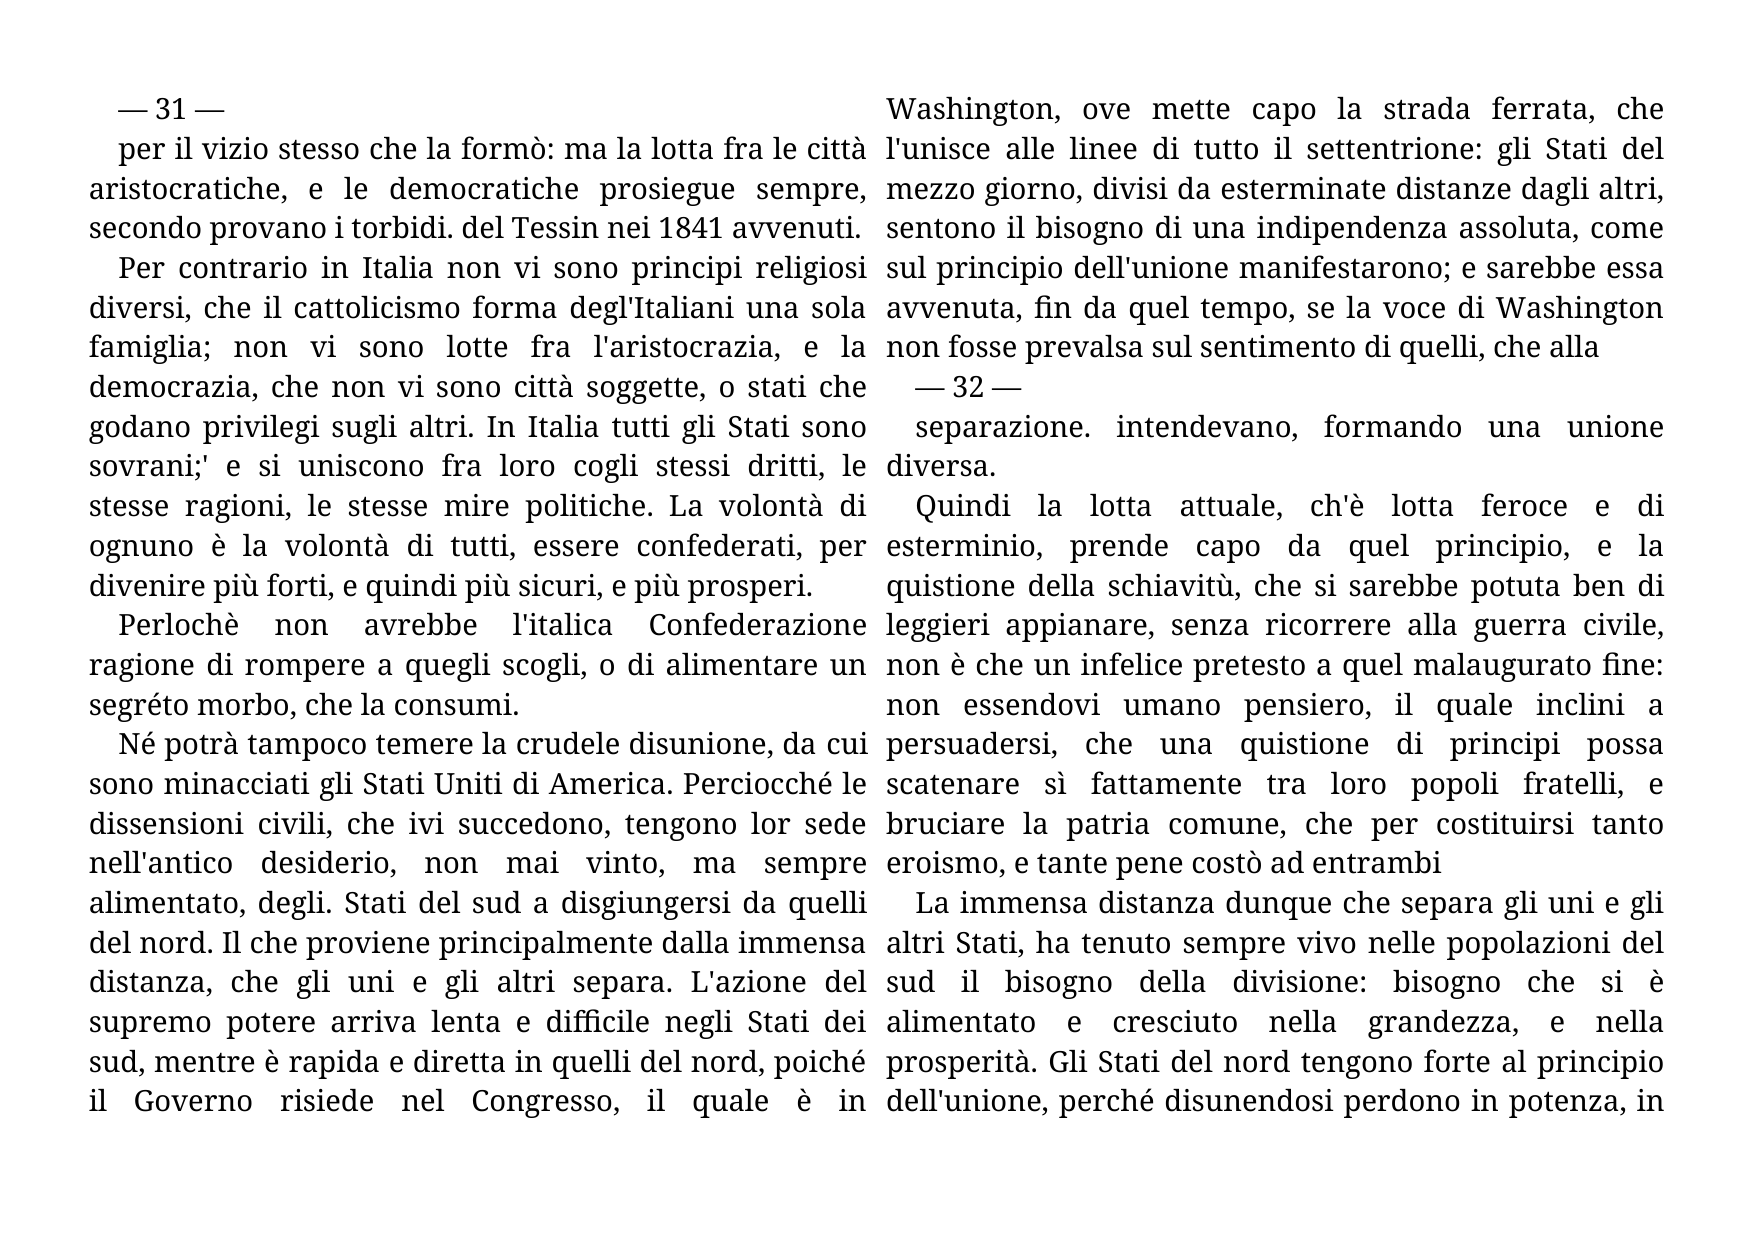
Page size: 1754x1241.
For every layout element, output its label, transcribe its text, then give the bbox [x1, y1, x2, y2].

text Quindi la lotta attuale, ch'è lotta feroce e di esterminio, prende capo da quel principio, e la quistione della schiavitù, che si sarebbe potuta ben di leggieri appianare, senza ricorrere alla guerra civile, non è che un infelice pretesto a quel malaugurato fine: non essendovi umano pensiero, il quale inclini a persuadersi, che una quistione di principi possa scatenare sì fattamente tra loro popoli fratelli, e bruciare la patria comune, che per costituirsi tanto eroismo, e tante pene costò ad entrambi [886, 485, 1665, 882]
text separazione. intendevano, formando una unione diversa. [886, 406, 1665, 485]
text Né potrà tampoco temere la crudele disunione, da cui sono minacciati gli Stati Uniti di America. Perciocché le dissensioni civili, che ivi succedono, tengono lor sede nell'antico desiderio, non mai vinto, ma sempre alimentato, degli. Stati del sud a disgiungersi da quelli del nord. Il che proviene principalmente dalla immensa distanza, che gli uni e gli altri separa. L'azione del supremo potere arriva lenta e difficile negli Stati dei sud, mentre è rapida e diretta in quelli del nord, poiché il Governo risiede nel Congresso, il quale è in [88, 723, 868, 1120]
text Per contrario in Italia non vi sono principi religiosi diversi, che il cattolicismo forma degl'Italiani una sola famiglia; non vi sono lotte fra l'aristocrazia, e la democrazia, che non vi sono città soggette, o stati che godano privilegi sugli altri. In Italia tutti gli Stati sono sovrani;' e si uniscono fra loro cogli stessi dritti, le stesse ragioni, le stesse mire politiche. La volontà di ognuno è la volontà di tutti, essere confederati, per divenire più forti, e quindi più sicuri, e più prosperi. [88, 247, 868, 604]
text per il vizio stesso che la formò: ma la lotta fra le città aristocratiche, e le democratiche prosiegue sempre, secondo provano i torbidi. del Tessin nei 1841 avvenuti. [88, 128, 868, 247]
text Perlochè non avrebbe l'italica Confederazione ragione di rompere a quegli scogli, o di alimentare un segréto morbo, che la consumi. [88, 604, 868, 723]
text Washington, ove mette capo la strada ferrata, che l'unisce alle linee di tutto il settentrione: gli Stati del mezzo giorno, divisi da esterminate distanze dagli altri, sentono il bisogno di una indipendenza assoluta, come sul principio dell'unione manifestarono; e sarebbe essa avvenuta, fin da quel tempo, se la voce di Washington non fosse prevalsa sul sentimento di quelli, che alla [886, 88, 1665, 366]
text — 32 — [886, 366, 1665, 406]
text La immensa distanza dunque che separa gli uni e gli altri Stati, ha tenuto sempre vivo nelle popolazioni del sud il bisogno della divisione: bisogno che si è alimentato e cresciuto nella grandezza, e nella prosperità. Gli Stati del nord tengono forte al principio dell'unione, perché disunendosi perdono in potenza, in [886, 882, 1665, 1120]
text — 31 — [88, 88, 868, 128]
